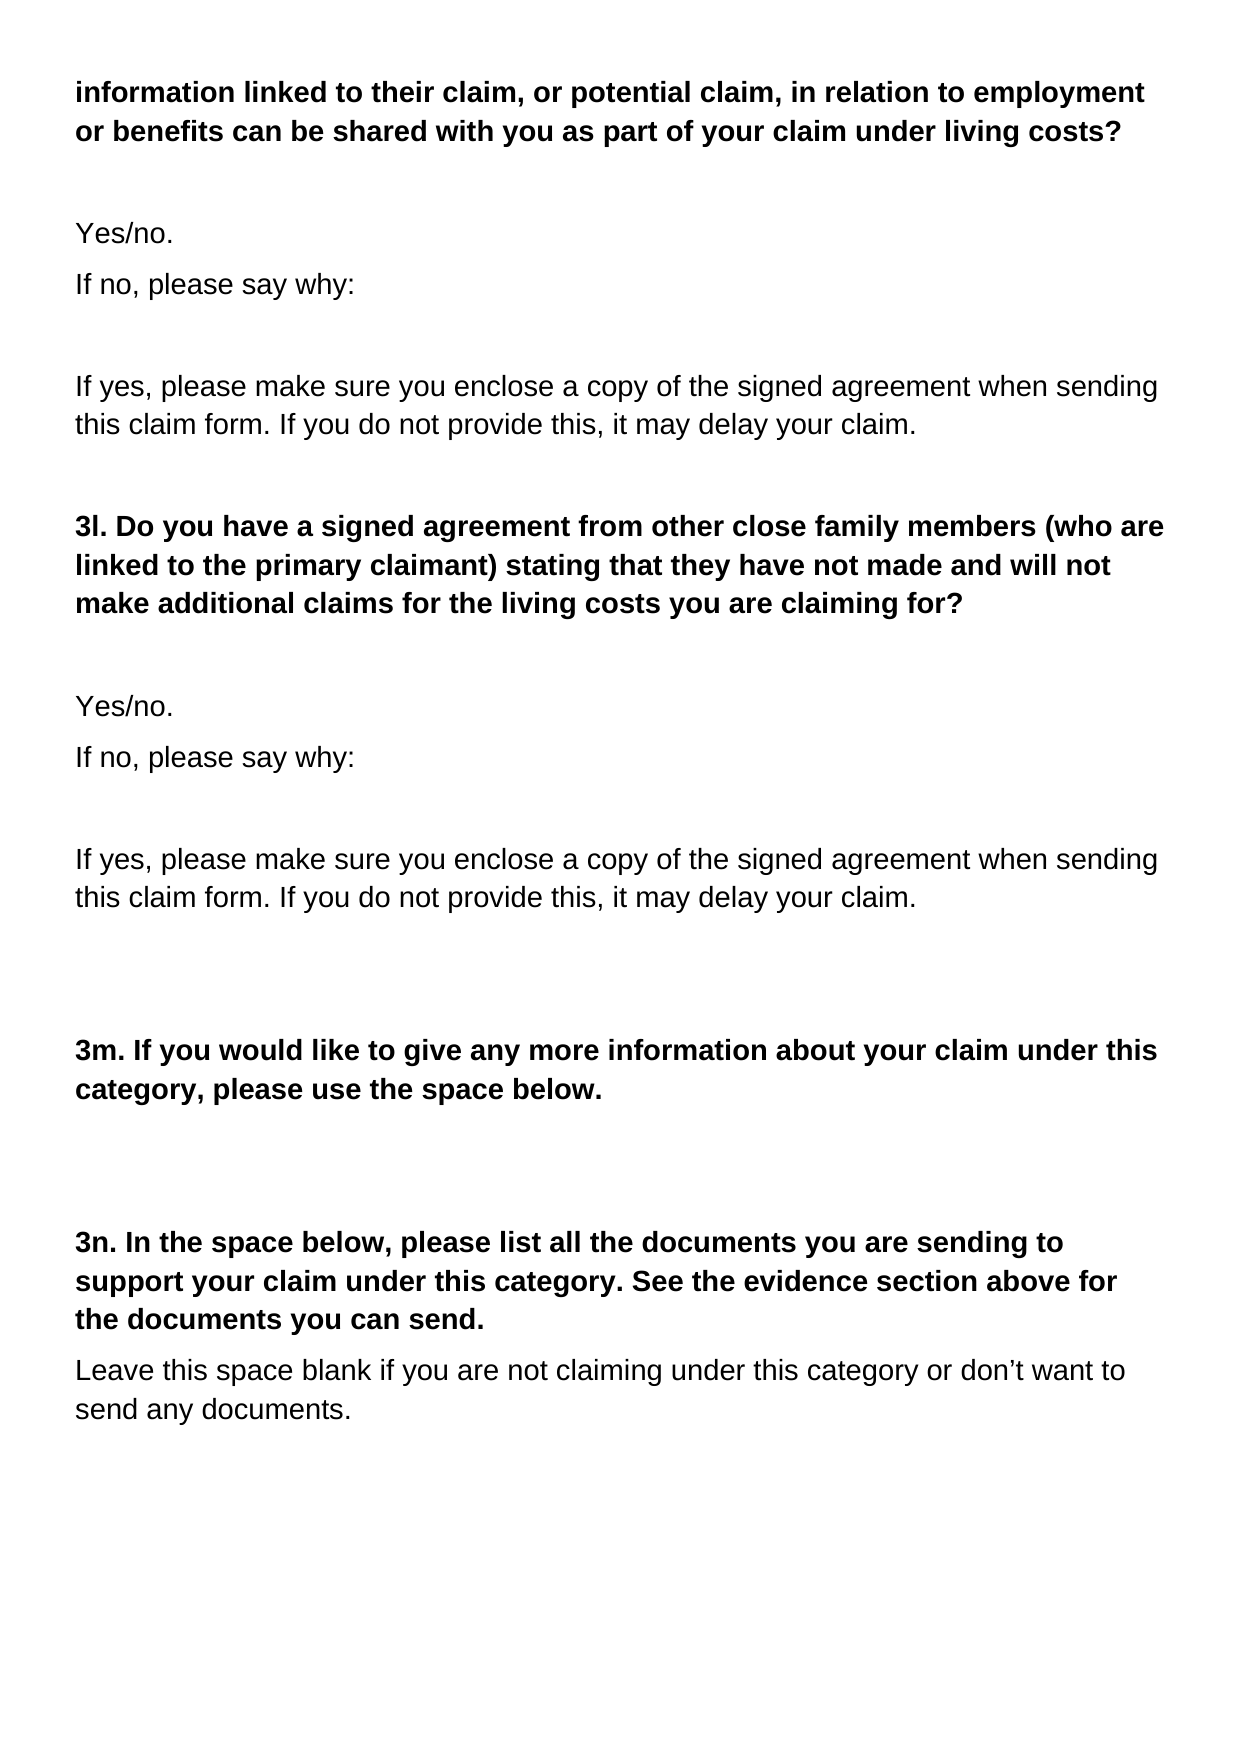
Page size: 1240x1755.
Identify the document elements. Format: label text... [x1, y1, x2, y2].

text If yes, please make sure you enclose a copy of the signed agreement when sending this claim form. If you do not provide this, it may delay your claim. [75, 369, 1168, 441]
text If no, please say why: [75, 267, 1168, 300]
text 3m. If you would like to give any more information about your claim under this category, please use the space below. [75, 1033, 1168, 1105]
text 3l. Do you have a signed agreement from other close family members (who are linked to the primary claimant) stating that they have not made and will not make additional claims for the living costs you are claiming for? [75, 509, 1168, 620]
text Yes/no. [75, 216, 1168, 249]
text Yes/no. [75, 688, 1168, 722]
text Leave this space blank if you are not claiming under this category or don’t want to send any documents. [75, 1353, 1168, 1425]
text information linked to their claim, or potential claim, in relation to employment or benefits can be shared with you as part of your claim under living costs? [75, 75, 1168, 147]
text If no, please say why: [75, 739, 1168, 773]
text If yes, please make sure you enclose a copy of the signed agreement when sending this claim form. If you do not provide this, it may delay your claim. [75, 842, 1168, 914]
text 3n. In the space below, please list all the documents you are sending to support your claim under this category. See the evidence section above for the documents you can send. [75, 1225, 1168, 1336]
